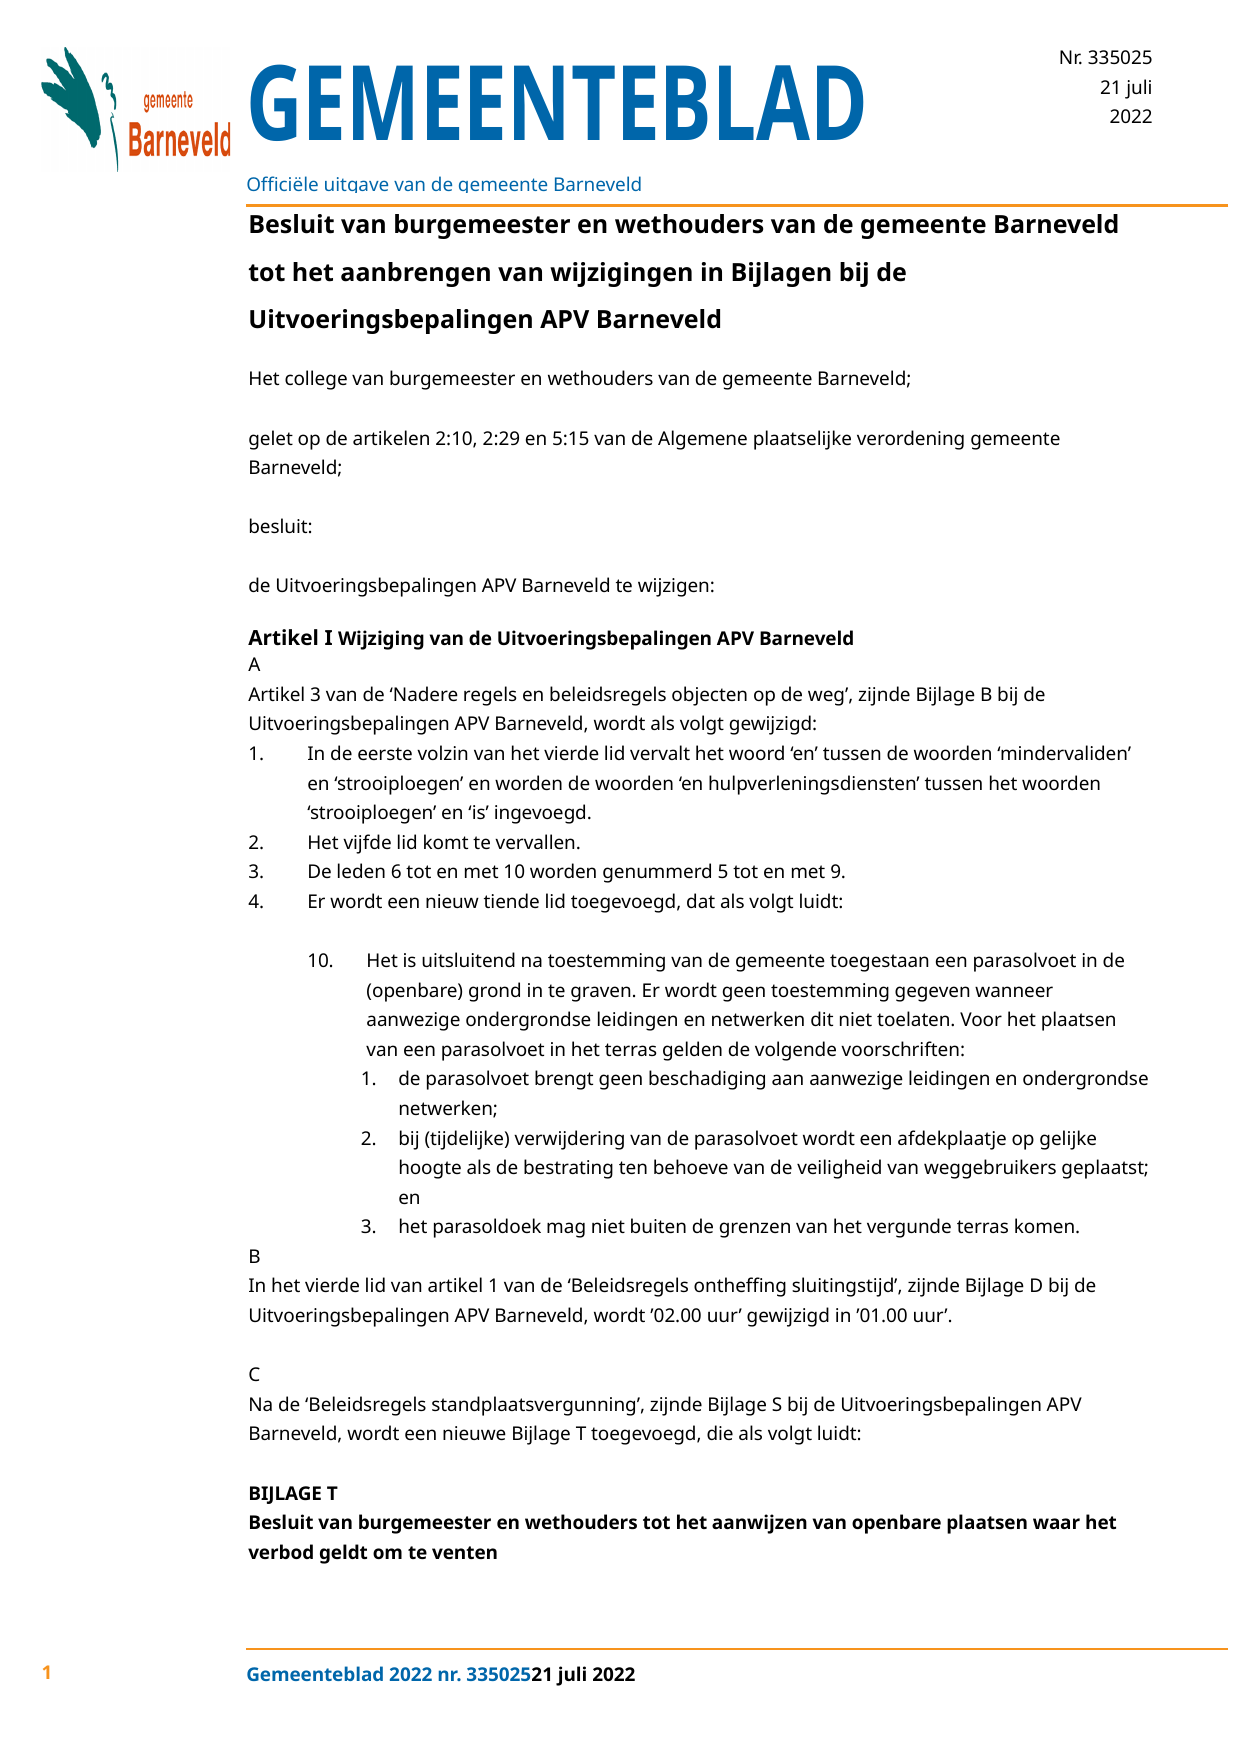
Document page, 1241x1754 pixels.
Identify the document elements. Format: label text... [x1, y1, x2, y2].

text A [248, 651, 1152, 677]
text Artikel I Wijziging van de Uitvoeringsbepalingen APV Barneveld [248, 623, 1152, 651]
list Het vijfde lid komt te vervallen. [248, 829, 1152, 855]
text Besluit van burgemeester en wethouders tot het aanwijzen van openbare plaatsen waar het verbod geldt om te venten [248, 1509, 1152, 1565]
text gelet op de artikelen 2:10, 2:29 en 5:15 van de Algemene plaatselijke verordening gemeente Barneveld; [248, 425, 1152, 480]
text besluit: [248, 513, 1152, 539]
list Het is uitsluitend na toestemming van de gemeente toegestaan een parasolvoet in de (openbare) grond in te graven. Er wordt geen toestemming gegeven wanneer aanwezige ondergrondse leidingen en netwerken dit niet toelaten. Voor het plaatsen van een parasolvoet in het terras gelden de volgende voorschriften: [307, 947, 1152, 1062]
list De leden 6 tot en met 10 worden genummerd 5 tot en met 9. [248, 858, 1152, 884]
text B [248, 1243, 1152, 1269]
text C [248, 1361, 1152, 1387]
text Artikel 3 van de ‘Nadere regels en beleidsregels objecten op de weg’, zijnde Bijlage B bij de Uitvoeringsbepalingen APV Barneveld, wordt als volgt gewijzigd: [248, 681, 1152, 736]
list bij (tijdelijke) verwijdering van de parasolvoet wordt een afdekplaatje op gelijke hoogte als de bestrating ten behoeve van de veiligheid van weggebruikers geplaatst; en [361, 1125, 1152, 1210]
picture [41, 47, 231, 172]
text In het vierde lid van artikel 1 van de ‘Beleidsregels ontheffing sluitingstijd’, zijnde Bijlage D bij de Uitvoeringsbepalingen APV Barneveld, wordt ’02.00 uur’ gewijzigd in ’01.00 uur’. [248, 1273, 1152, 1328]
text Het college van burgemeester en wethouders van de gemeente Barneveld; [248, 366, 1152, 391]
list In de eerste volzin van het vierde lid vervalt het woord ‘en’ tussen de woorden ‘mindervaliden’ en ‘strooiploegen’ en worden de woorden ‘en hulpverleningsdiensten’ tussen het woorden ‘strooiploegen’ en ‘is’ ingevoegd. [248, 740, 1152, 825]
list Er wordt een nieuw tiende lid toegevoegd, dat als volgt luidt: [248, 888, 1152, 914]
text Na de ‘Beleidsregels standplaatsvergunning’, zijnde Bijlage S bij de Uitvoeringsbepalingen APV Barneveld, wordt een nieuwe Bijlage T toegevoegd, die als volgt luidt: [248, 1391, 1152, 1446]
text BIJLAGE T [248, 1480, 1152, 1506]
list de parasolvoet brengt geen beschadiging aan aanwezige leidingen en ondergrondse netwerken; [361, 1066, 1152, 1121]
text Besluit van burgemeester en wethouders van de gemeente Barneveld tot het aanbrengen van wijzigingen in Bijlagen bij de Uitvoeringsbepalingen APV Barneveld [248, 207, 1152, 336]
list het parasoldoek mag niet buiten de grenzen van het vergunde terras komen. [361, 1213, 1152, 1239]
text de Uitvoeringsbepalingen APV Barneveld te wijzigen: [248, 573, 1152, 598]
